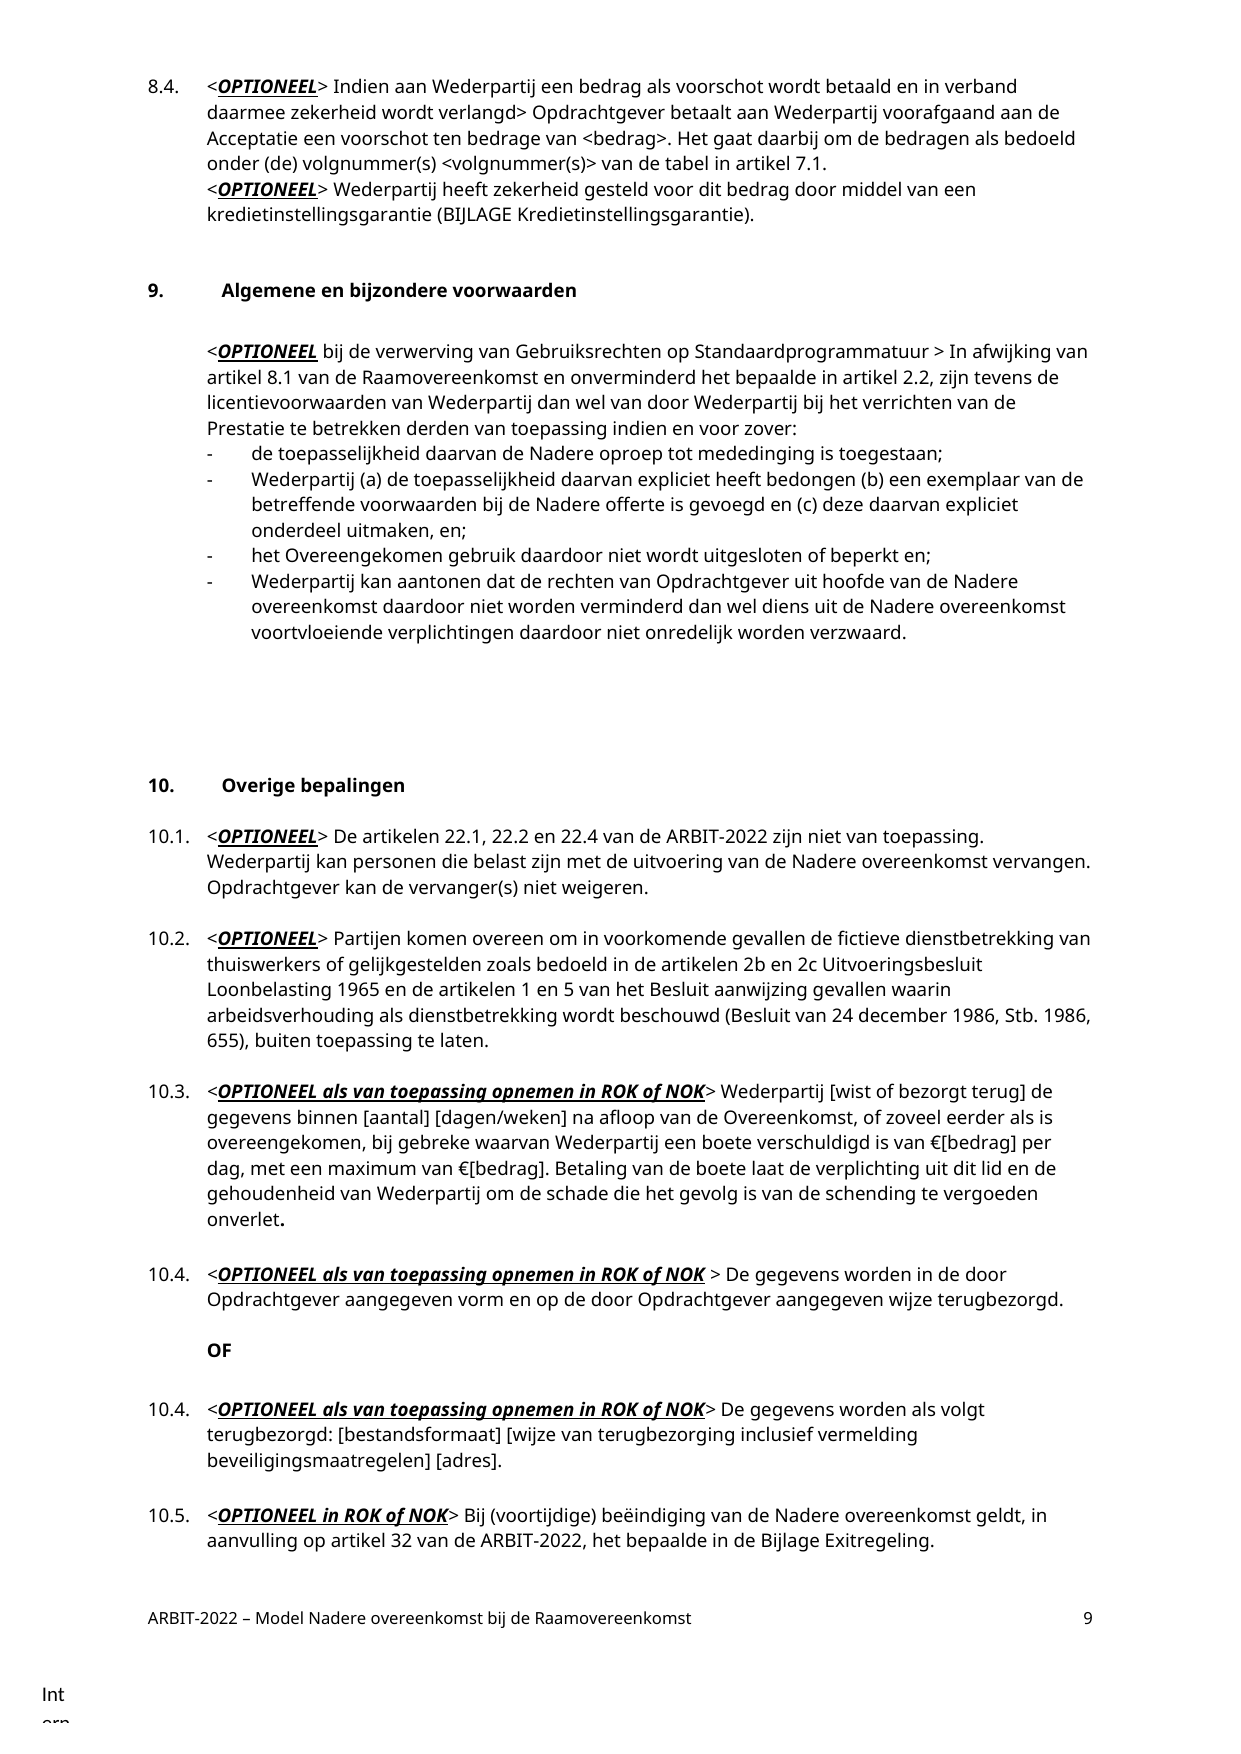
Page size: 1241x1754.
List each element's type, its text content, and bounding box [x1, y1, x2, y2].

text OF [148, 1337, 1093, 1363]
text - de toepasselijkheid daarvan de Nadere oproep tot mededinging is toegestaan; [207, 441, 1093, 466]
text - het Overeengekomen gebruik daardoor niet wordt uitgesloten of beperkt en; [207, 543, 1093, 568]
text 10.2. <OPTIONEEL> Partijen komen overeen om in voorkomende gevallen de fictieve dienstbetrekking van thuiswerkers of gelijkgestelden zoals bedoeld in de artikelen 2b en 2c Uitvoeringsbesluit Loonbelasting 1965 en de artikelen 1 en 5 van het Besluit aanwijzing gevallen waarin arbeidsverhouding als dienstbetrekking wordt beschouwd (Besluit van 24 december 1986, Stb. 1986, 655), buiten toepassing te laten. [148, 925, 1093, 1053]
text 10.1. <OPTIONEEL> De artikelen 22.1, 22.2 en 22.4 van de ARBIT-2022 zijn niet van toepassing. Wederpartij kan personen die belast zijn met de uitvoering van de Nadere overeenkomst vervangen. Opdrachtgever kan de vervanger(s) niet weigeren. [148, 823, 1093, 900]
text 10.4. <OPTIONEEL als van toepassing opnemen in ROK of NOK> De gegevens worden als volgt terugbezorgd: [bestandsformaat] [wijze van terugbezorging inclusief vermelding beveiligingsmaatregelen] [adres]. [148, 1396, 1093, 1473]
text - Wederpartij kan aantonen dat de rechten van Opdrachtgever uit hoofde van de Nadere overeenkomst daardoor niet worden verminderd dan wel diens uit de Nadere overeenkomst voortvloeiende verplichtingen daardoor niet onredelijk worden verzwaard. [207, 568, 1093, 645]
text 10.3. <OPTIONEEL als van toepassing opnemen in ROK of NOK> Wederpartij [wist of bezorgt terug] de gegevens binnen [aantal] [dagen/weken] na afloop van de Overeenkomst, of zoveel eerder als is overeengekomen, bij gebreke waarvan Wederpartij een boete verschuldigd is van €[bedrag] per dag, met een maximum van €[bedrag]. Betaling van de boete laat de verplichting uit dit lid en de gehoudenheid van Wederpartij om de schade die het gevolg is van de schending te vergoeden onverlet. [148, 1078, 1093, 1232]
text 8.4. <OPTIONEEL> Indien aan Wederpartij een bedrag als voorschot wordt betaald en in verband daarmee zekerheid wordt verlangd> Opdrachtgever betaalt aan Wederpartij voorafgaand aan de Acceptatie een voorschot ten bedrage van <bedrag>. Het gaat daarbij om de bedragen als bedoeld onder (de) volgnummer(s) <volgnummer(s)> van de tabel in artikel 7.1. [148, 74, 1093, 176]
text - Wederpartij (a) de toepasselijkheid daarvan expliciet heeft bedongen (b) een exemplaar van de betreffende voorwaarden bij de Nadere offerte is gevoegd en (c) deze daarvan expliciet onderdeel uitmaken, en; [207, 466, 1093, 543]
subtitle 9. Algemene en bijzondere voorwaarden [148, 277, 1093, 303]
text <OPTIONEEL bij de verwerving van Gebruiksrechten op Standaardprogrammatuur > In afwijking van artikel 8.1 van de Raamovereenkomst en onverminderd het bepaalde in artikel 2.2, zijn tevens de licentievoorwaarden van Wederpartij dan wel van door Wederpartij bij het verrichten van de Prestatie te betrekken derden van toepassing indien en voor zover: [148, 338, 1093, 441]
text 10.4. <OPTIONEEL als van toepassing opnemen in ROK of NOK > De gegevens worden in de door Opdrachtgever aangegeven vorm en op de door Opdrachtgever aangegeven wijze terugbezorgd. [148, 1261, 1093, 1312]
text 10.5. <OPTIONEEL in ROK of NOK> Bij (voortijdige) beëindiging van de Nadere overeenkomst geldt, in aanvulling op artikel 32 van de ARBIT-2022, het bepaalde in de Bijlage Exitregeling. [148, 1502, 1093, 1553]
subtitle 10. Overige bepalingen [148, 772, 1093, 798]
text <OPTIONEEL> Wederpartij heeft zekerheid gesteld voor dit bedrag door middel van een kredietinstellingsgarantie (BIJLAGE Kredietinstellingsgarantie). [207, 176, 1093, 227]
